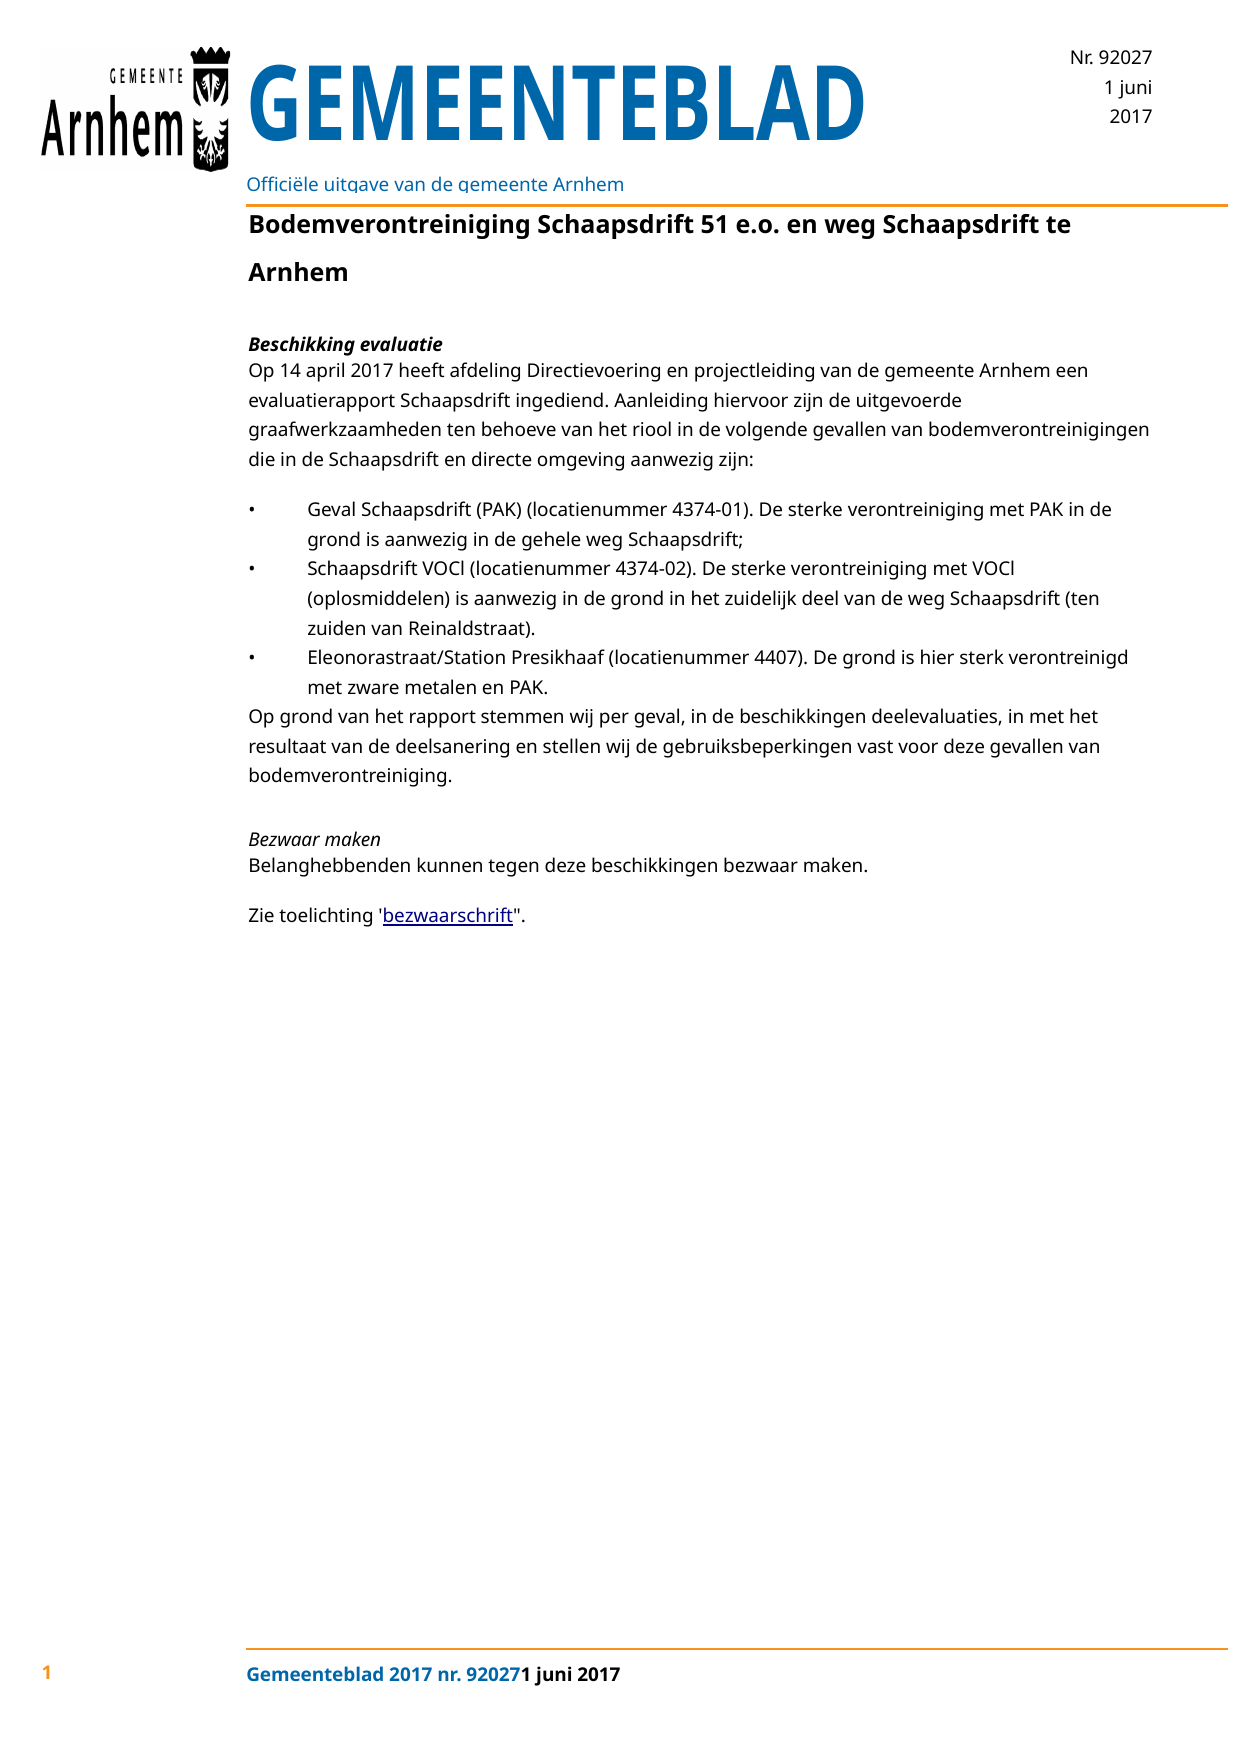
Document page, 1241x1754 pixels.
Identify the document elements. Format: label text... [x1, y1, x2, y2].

text Bezwaar maken [248, 827, 1152, 852]
text Belanghebbenden kunnen tegen deze beschikkingen bezwaar maken. [248, 852, 1152, 878]
text Beschikking evaluatie [248, 331, 1152, 357]
text Bodemverontreiniging Schaapsdrift 51 e.o. en weg Schaapsdrift te Arnhem [248, 207, 1152, 288]
list Eleonorastraat/Station Presikhaaf (locatienummer 4407). De grond is hier sterk verontreinigd met zware metalen en PAK. [248, 644, 1152, 699]
text Op grond van het rapport stemmen wij per geval, in de beschikkingen deelevaluaties, in met het resultaat van de deelsanering en stellen wij de gebruiksbeperkingen vast voor deze gevallen van bodemverontreiniging. [248, 703, 1152, 788]
list Schaapsdrift VOCl (locatienummer 4374-02). De sterke verontreiniging met VOCl (oplosmiddelen) is aanwezig in de grond in het zuidelijk deel van de weg Schaapsdrift (ten zuiden van Reinaldstraat). [248, 556, 1152, 640]
list Geval Schaapsdrift (PAK) (locatienummer 4374-01). De sterke verontreiniging met PAK in de grond is aanwezig in de gehele weg Schaapsdrift; [248, 496, 1152, 552]
picture [41, 47, 231, 172]
text Op 14 april 2017 heeft afdeling Directievoering en projectleiding van de gemeente Arnhem een evaluatierapport Schaapsdrift ingediend. Aanleiding hiervoor zijn de uitgevoerde graafwerkzaamheden ten behoeve van het riool in de volgende gevallen van bodemverontreinigingen die in de Schaapsdrift en directe omgeving aanwezig zijn: [248, 357, 1152, 472]
text Zie toelichting 'bezwaarschrift". [248, 903, 1152, 928]
